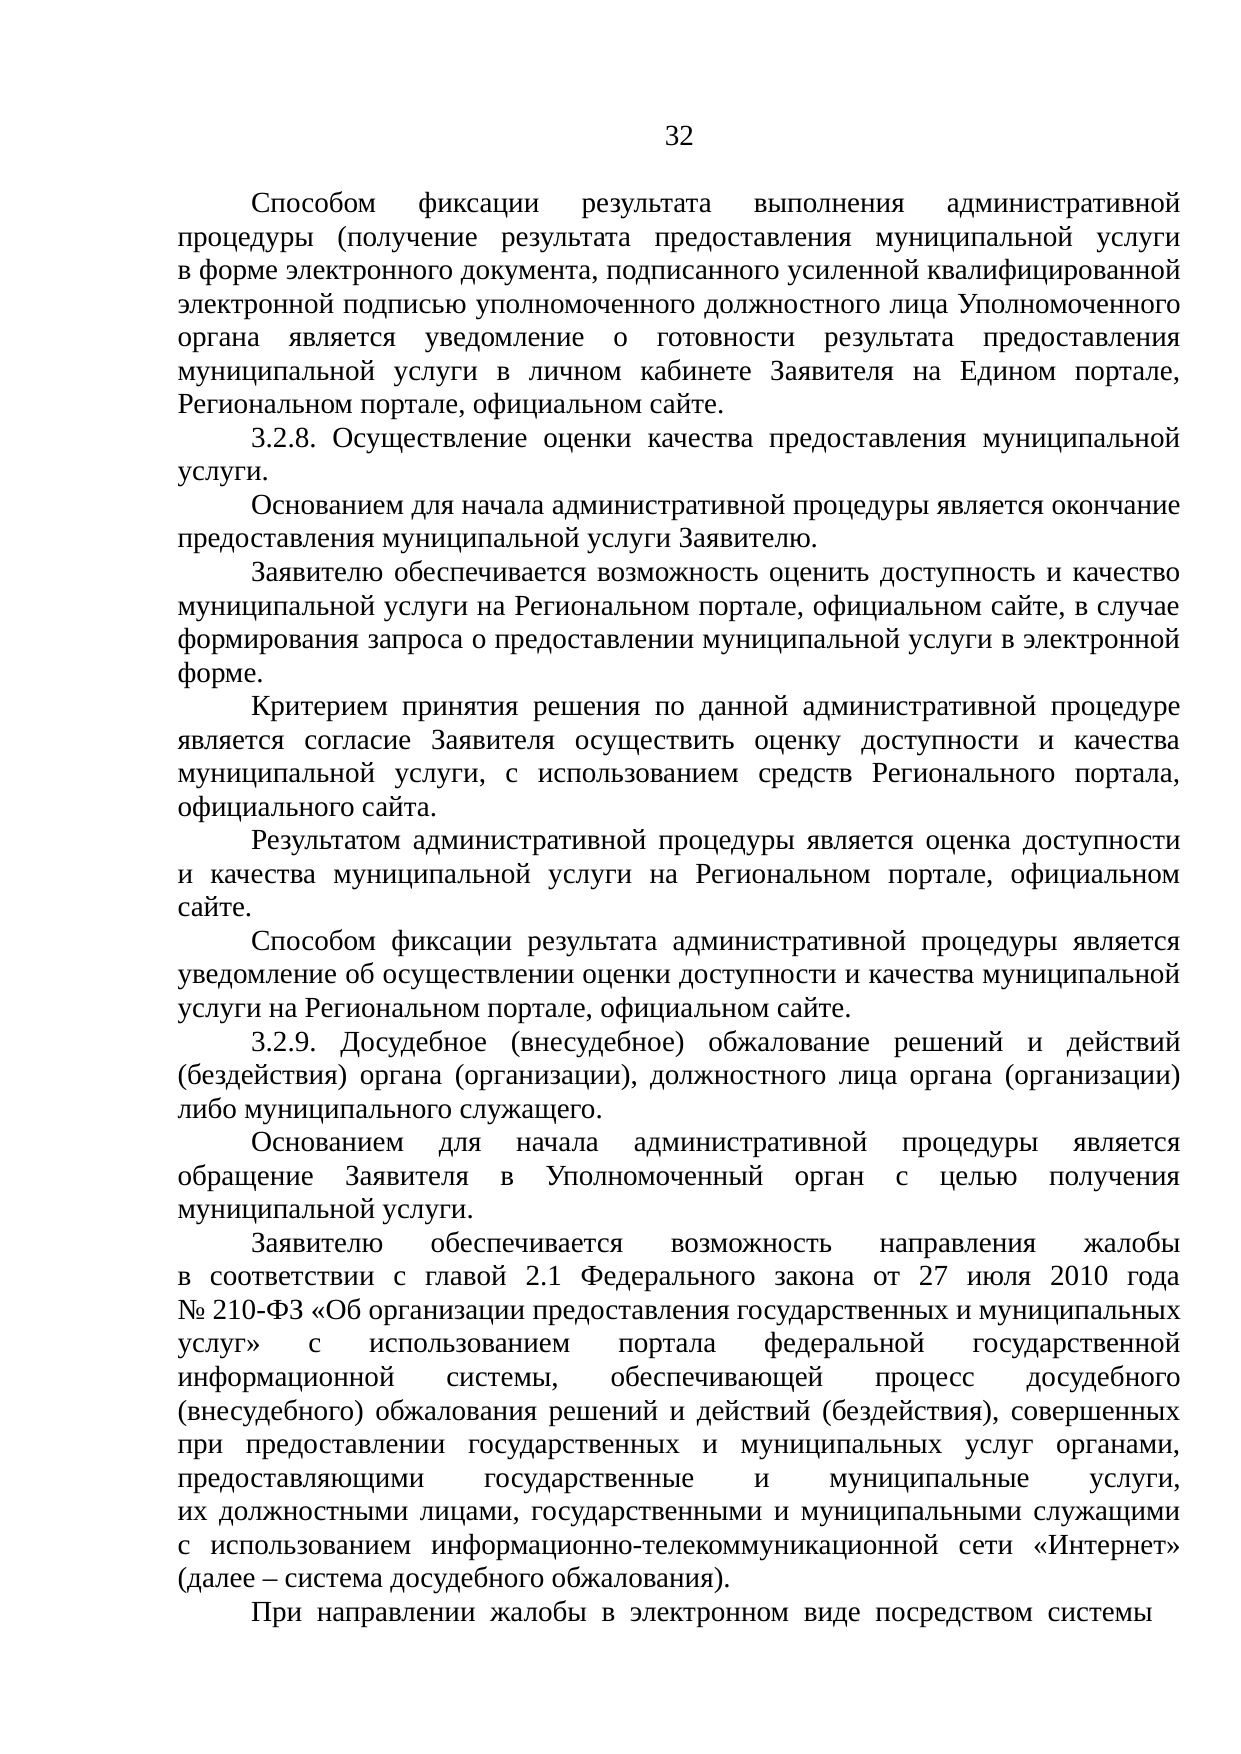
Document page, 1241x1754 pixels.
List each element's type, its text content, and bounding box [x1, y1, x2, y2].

text 32 [177, 118, 1181, 152]
text 3.2.9. Досудебное (внесудебное) обжалование решений и действий (бездействия) органа (организации), должностного лица органа (организации) либо муниципального служащего. [177, 1024, 1181, 1124]
text Основанием для начала административной процедуры является окончание предоставления муниципальной услуги Заявителю. [177, 487, 1181, 554]
text Критерием принятия решения по данной административной процедуре является согласие Заявителя осуществить оценку доступности и качества муниципальной услуги, с использованием средств Регионального портала, официального сайта. [177, 688, 1181, 822]
text Заявителю обеспечивается возможность оценить доступность и качество муниципальной услуги на Региональном портале, официальном сайте, в случае формирования запроса о предоставлении муниципальной услуги в электронной форме. [177, 554, 1181, 688]
text Способом фиксации результата выполнения административной процедуры (получение результата предоставления муниципальной услуги в форме электронного документа, подписанного усиленной квалифицированной электронной подписью уполномоченного должностного лица Уполномоченного органа является уведомление о готовности результата предоставления муниципальной услуги в личном кабинете Заявителя на Едином портале, Региональном портале, официальном сайте. [177, 185, 1181, 420]
text 3.2.8. Осуществление оценки качества предоставления муниципальной услуги. [177, 420, 1181, 487]
text Способом фиксации результата административной процедуры является уведомление об осуществлении оценки доступности и качества муниципальной услуги на Региональном портале, официальном сайте. [177, 923, 1181, 1024]
text Результатом административной процедуры является оценка доступности и качества муниципальной услуги на Региональном портале, официальном сайте. [177, 822, 1181, 923]
text При направлении жалобы в электронном виде посредством системы [177, 1594, 1181, 1627]
text Заявителю обеспечивается возможность направления жалобы в соответствии с главой 2.1 Федерального закона от 27 июля 2010 года № 210-ФЗ «Об организации предоставления государственных и муниципальных услуг» с использованием портала федеральной государственной информационной системы, обеспечивающей процесс досудебного (внесудебного) обжалования решений и действий (бездействия), совершенных при предоставлении государственных и муниципальных услуг органами, предоставляющими государственные и муниципальные услуги, их должностными лицами, государственными и муниципальными служащими с использованием информационно-телекоммуникационной сети «Интернет» (далее – система досудебного обжалования). [177, 1225, 1181, 1594]
text Основанием для начала административной процедуры является обращение Заявителя в Уполномоченный орган с целью получения муниципальной услуги. [177, 1124, 1181, 1225]
